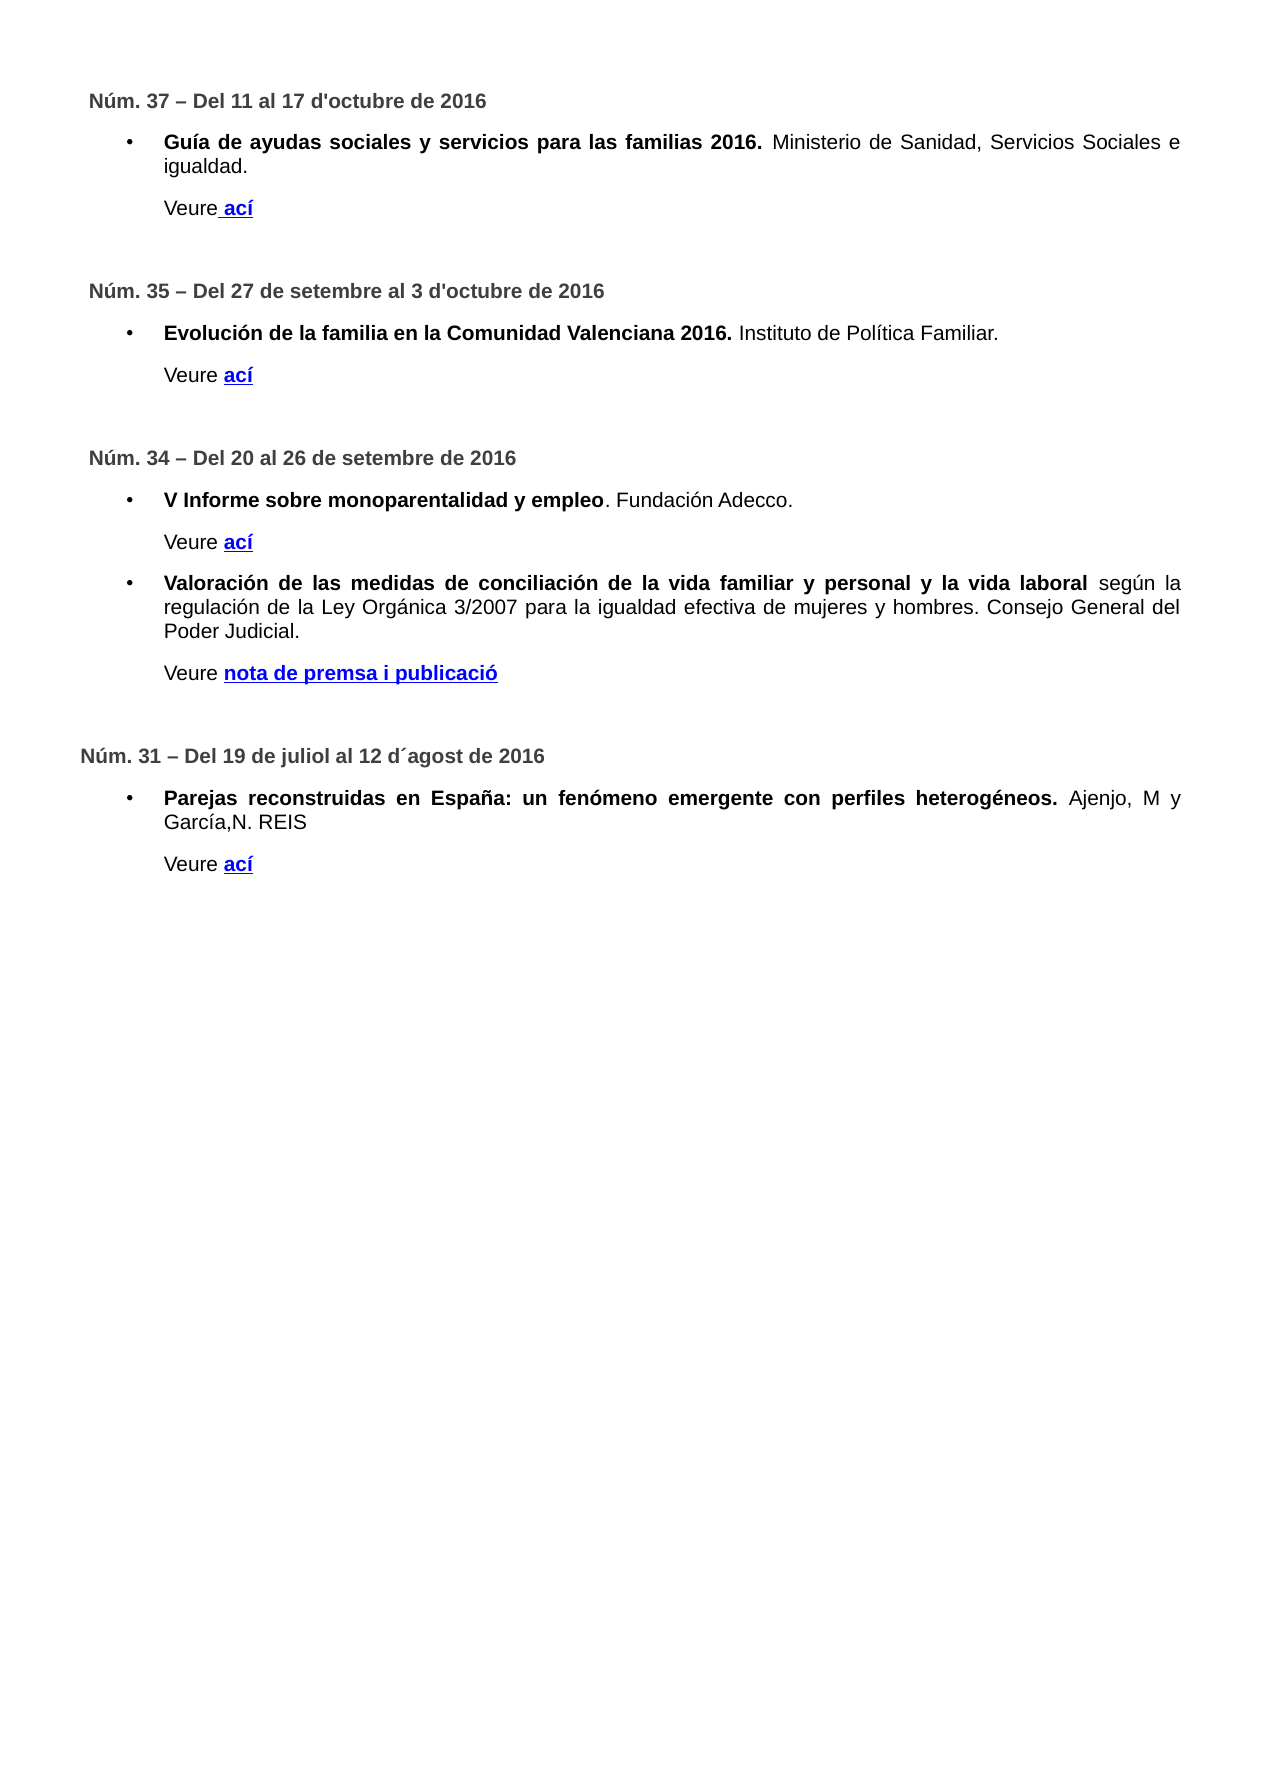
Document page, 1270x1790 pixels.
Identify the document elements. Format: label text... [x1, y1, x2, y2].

list Parejas reconstruidas en España: un fenómeno emergente con perfiles heterogéneos. Ajenjo, M y García,N. REIS [126, 786, 1181, 834]
list Veure ací [126, 196, 1181, 220]
list Veure ací [126, 363, 1181, 387]
list Veure ací [126, 529, 1181, 553]
text Núm. 37 – Del 11 al 17 d'octubre de 2016 [88, 88, 1181, 112]
text Núm. 31 – Del 19 de juliol al 12 d´agost de 2016 [80, 744, 1181, 768]
text Núm. 34 – Del 20 al 26 de setembre de 2016 [88, 446, 1181, 470]
list Veure nota de premsa i publicació [126, 661, 1181, 685]
list Valoración de las medidas de conciliación de la vida familiar y personal y la vida laboral según la regulación de la Ley Orgánica 3/2007 para la igualdad efectiva de mujeres y hombres. Consejo General del Poder Judicial. [126, 571, 1181, 643]
list Evolución de la familia en la Comunidad Valenciana 2016. Instituto de Política Familiar. [126, 321, 1181, 345]
list V Informe sobre monoparentalidad y empleo. Fundación Adecco. [126, 488, 1181, 512]
text Núm. 35 – Del 27 de setembre al 3 d'octubre de 2016 [88, 279, 1181, 303]
list Guía de ayudas sociales y servicios para las familias 2016. Ministerio de Sanidad, Servicios Sociales e igualdad. [126, 130, 1181, 178]
list Veure ací [126, 852, 1181, 876]
